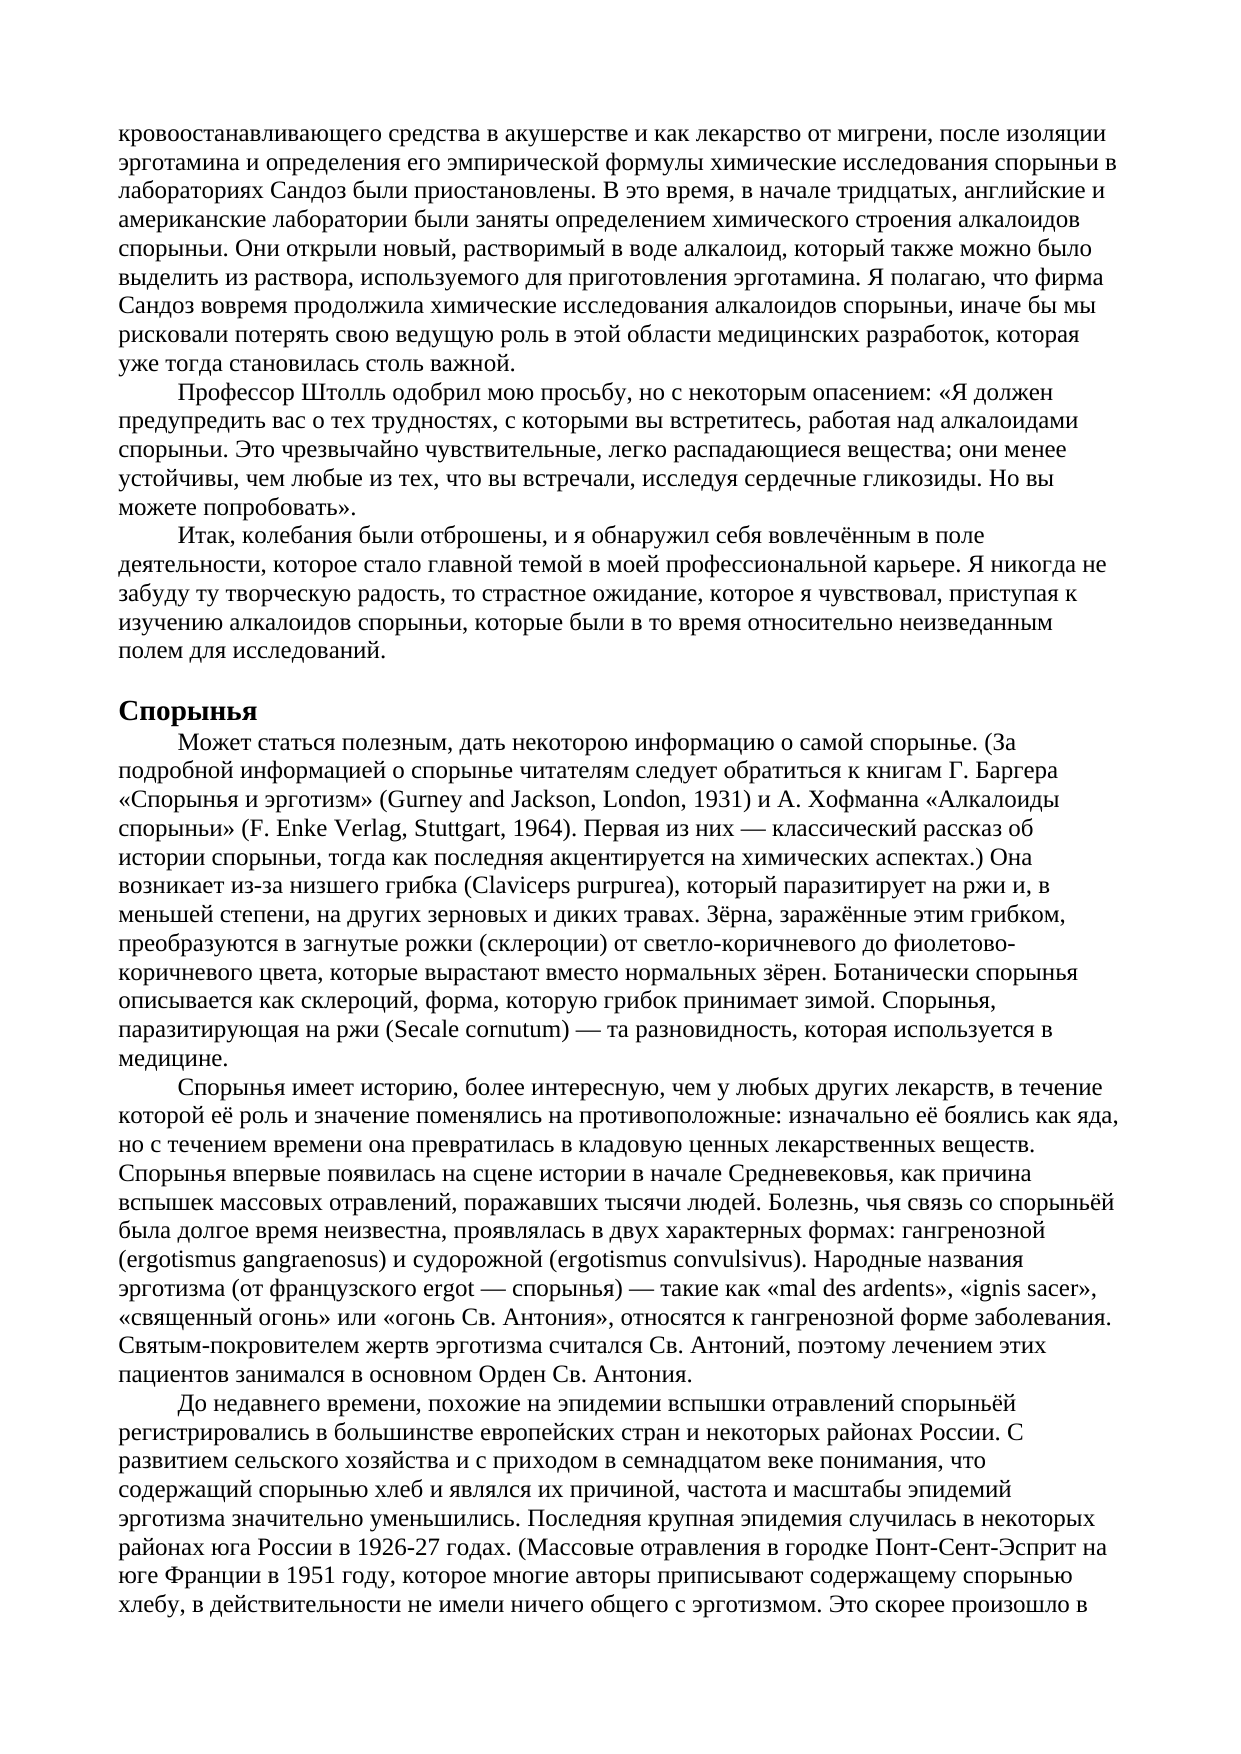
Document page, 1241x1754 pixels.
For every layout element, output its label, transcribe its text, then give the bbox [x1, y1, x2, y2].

text Спорынья имеет историю, более интересную, чем у любых других лекарств, в течение которой её роль и значение поменялись на противоположные: изначально её боялись как яда, но с течением времени она превратилась в кладовую ценных лекарственных веществ. Спорынья впервые появилась на сцене истории в начале Средневековья, как причина вспышек массовых отравлений, поражавших тысячи людей. Болезнь, чья связь со спорыньёй была долгое время неизвестна, проявлялась в двух характерных формах: гангренозной (ergotismus gangraenosus) и судорожной (ergotismus convulsivus). Народные названия эрготизма (от французского ergot — спорынья) — такие как «mal des ardents», «ignis sacer», «священный огонь» или «огонь Св. Антония», относятся к гангренозной форме заболевания. Святым-покровителем жертв эрготизма считался Св. Антоний, поэтому лечением этих пациентов занимался в основном Орден Св. Антония. [118, 1072, 1122, 1388]
text Итак, колебания были отброшены, и я обнаружил себя вовлечённым в поле деятельности, которое стало главной темой в моей профессиональной карьере. Я никогда не забуду ту творческую радость, то страстное ожидание, которое я чувствовал, приступая к изучению алкалоидов спорыньи, которые были в то время относительно неизведанным полем для исследований. [118, 521, 1122, 664]
text кровоостанавливающего средства в акушерстве и как лекарство от мигрени, после изоляции эрготамина и определения его эмпирической формулы химические исследования спорыньи в лабораториях Сандоз были приостановлены. В это время, в начале тридцатых, английские и американские лаборатории были заняты определением химического строения алкалоидов спорыньи. Они открыли новый, растворимый в воде алкалоид, который также можно было выделить из раствора, используемого для приготовления эрготамина. Я полагаю, что фирма Сандоз вовремя продолжила химические исследования алкалоидов спорыньи, иначе бы мы рисковали потерять свою ведущую роль в этой области медицинских разработок, которая уже тогда становилась столь важной. [118, 118, 1122, 377]
subtitle Спорынья [118, 693, 1122, 727]
text Профессор Штолль одобрил мою просьбу, но с некоторым опасением: «Я должен предупредить вас о тех трудностях, с которыми вы встретитесь, работая над алкалоидами спорыньи. Это чрезвычайно чувствительные, легко распадающиеся вещества; они менее устойчивы, чем любые из тех, что вы встречали, исследуя сердечные гликозиды. Но вы можете попробовать». [118, 377, 1122, 521]
text До недавнего времени, похожие на эпидемии вспышки отравлений спорыньёй регистрировались в большинстве европейских стран и некоторых районах России. С развитием сельского хозяйства и с приходом в семнадцатом веке понимания, что содержащий спорынью хлеб и являлся их причиной, частота и масштабы эпидемий эрготизма значительно уменьшились. Последняя крупная эпидемия случилась в некоторых районах юга России в 1926-27 годах. (Массовые отравления в городке Понт-Сент-Эсприт на юге Франции в 1951 году, которое многие авторы приписывают содержащему спорынью хлебу, в действительности не имели ничего общего с эрготизмом. Это скорее произошло в [118, 1388, 1122, 1618]
text Может статься полезным, дать некоторою информацию о самой спорынье. (За подробной информацией о спорынье читателям следует обратиться к книгам Г. Баргера «Спорынья и эрготизм» (Gurney and Jackson, London, 1931) и А. Хофманна «Алкалоиды спорыньи» (F. Enke Verlag, Stuttgart, 1964). Первая из них — классический рассказ об истории спорыньи, тогда как последняя акцентируется на химических аспектах.) Она возникает из-за низшего грибка (Claviceps purpurea), который паразитирует на ржи и, в меньшей степени, на других зерновых и диких травах. Зёрна, заражённые этим грибком, преобразуются в загнутые рожки (склероции) от светло-коричневого до фиолетово-коричневого цвета, которые вырастают вместо нормальных зёрен. Ботанически спорынья описывается как склероций, форма, которую грибок принимает зимой. Спорынья, паразитирующая на ржи (Secale cornutum) — та разновидность, которая используется в медицине. [118, 727, 1122, 1072]
